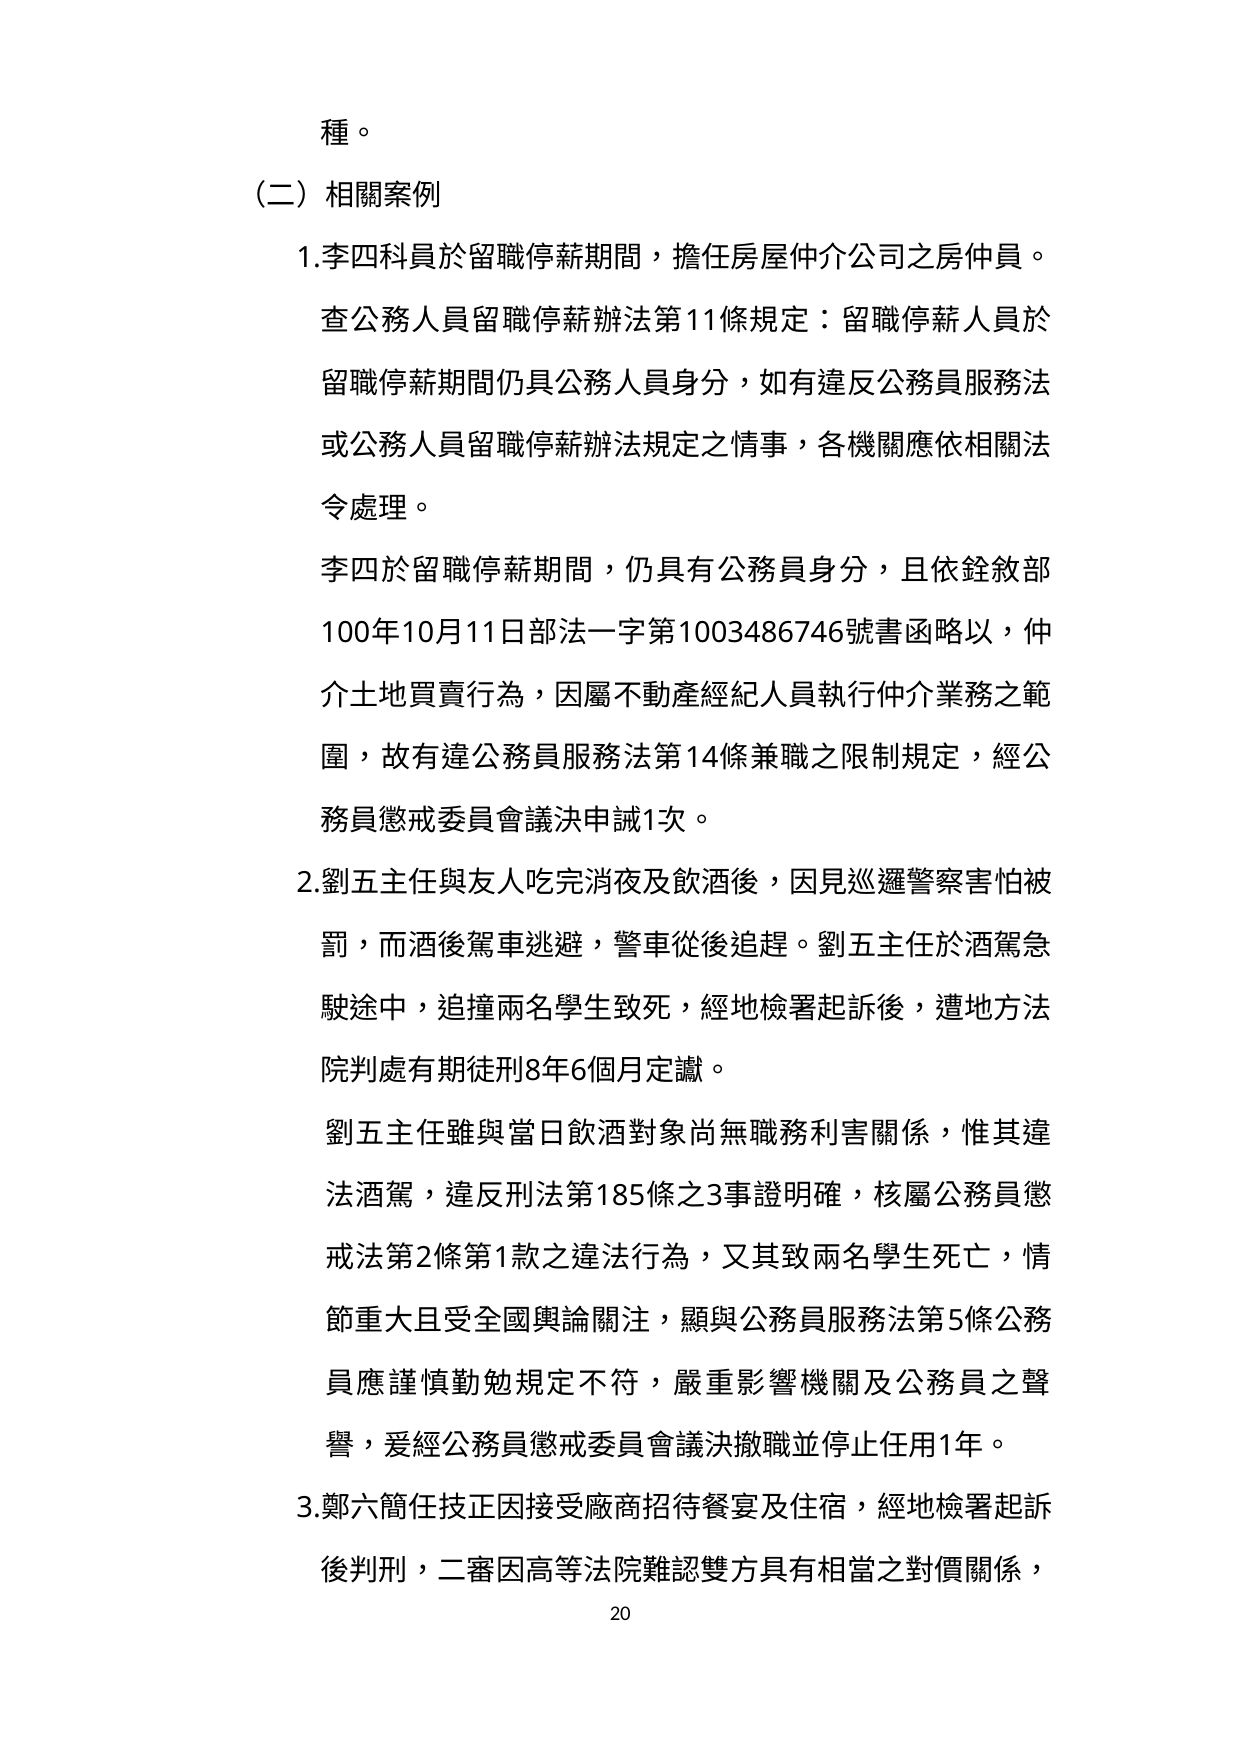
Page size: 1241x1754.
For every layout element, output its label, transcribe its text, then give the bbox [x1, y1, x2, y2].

text 1.李四科員於留職停薪期間，擔任房屋仲介公司之房仲員。查公務人員留職停薪辦法第11條規定：留職停薪人員於留職停薪期間仍具公務人員身分，如有違反公務員服務法或公務人員留職停薪辦法規定之情事，各機關應依相關法令處理。 [296, 214, 1053, 526]
text 李四於留職停薪期間，仍具有公務員身分，且依銓敘部100年10月11日部法一字第1003486746號書函略以，仲介土地買賣行為，因屬不動產經紀人員執行仲介業務之範圍，故有違公務員服務法第14條兼職之限制規定，經公務員懲戒委員會議決申誡1次。 [320, 526, 1053, 839]
text 種。 [299, 89, 1053, 151]
text （二）相關案例 [237, 151, 1053, 214]
text 劉五主任雖與當日飲酒對象尚無職務利害關係，惟其違法酒駕，違反刑法第185條之3事證明確，核屬公務員懲戒法第2條第1款之違法行為，又其致兩名學生死亡，情節重大且受全國輿論關注，顯與公務員服務法第5條公務員應謹慎勤勉規定不符，嚴重影響機關及公務員之聲譽，爰經公務員懲戒委員會議決撤職並停止任用1年。 [325, 1089, 1053, 1464]
text 2.劉五主任與友人吃完消夜及飲酒後，因見巡邏警察害怕被罰，而酒後駕車逃避，警車從後追趕。劉五主任於酒駕急駛途中，追撞兩名學生致死，經地檢署起訴後，遭地方法院判處有期徒刑8年6個月定讞。 [296, 839, 1053, 1089]
text 3.鄭六簡任技正因接受廠商招待餐宴及住宿，經地檢署起訴後判刑，二審因高等法院難認雙方具有相當之對價關係， [296, 1464, 1053, 1589]
